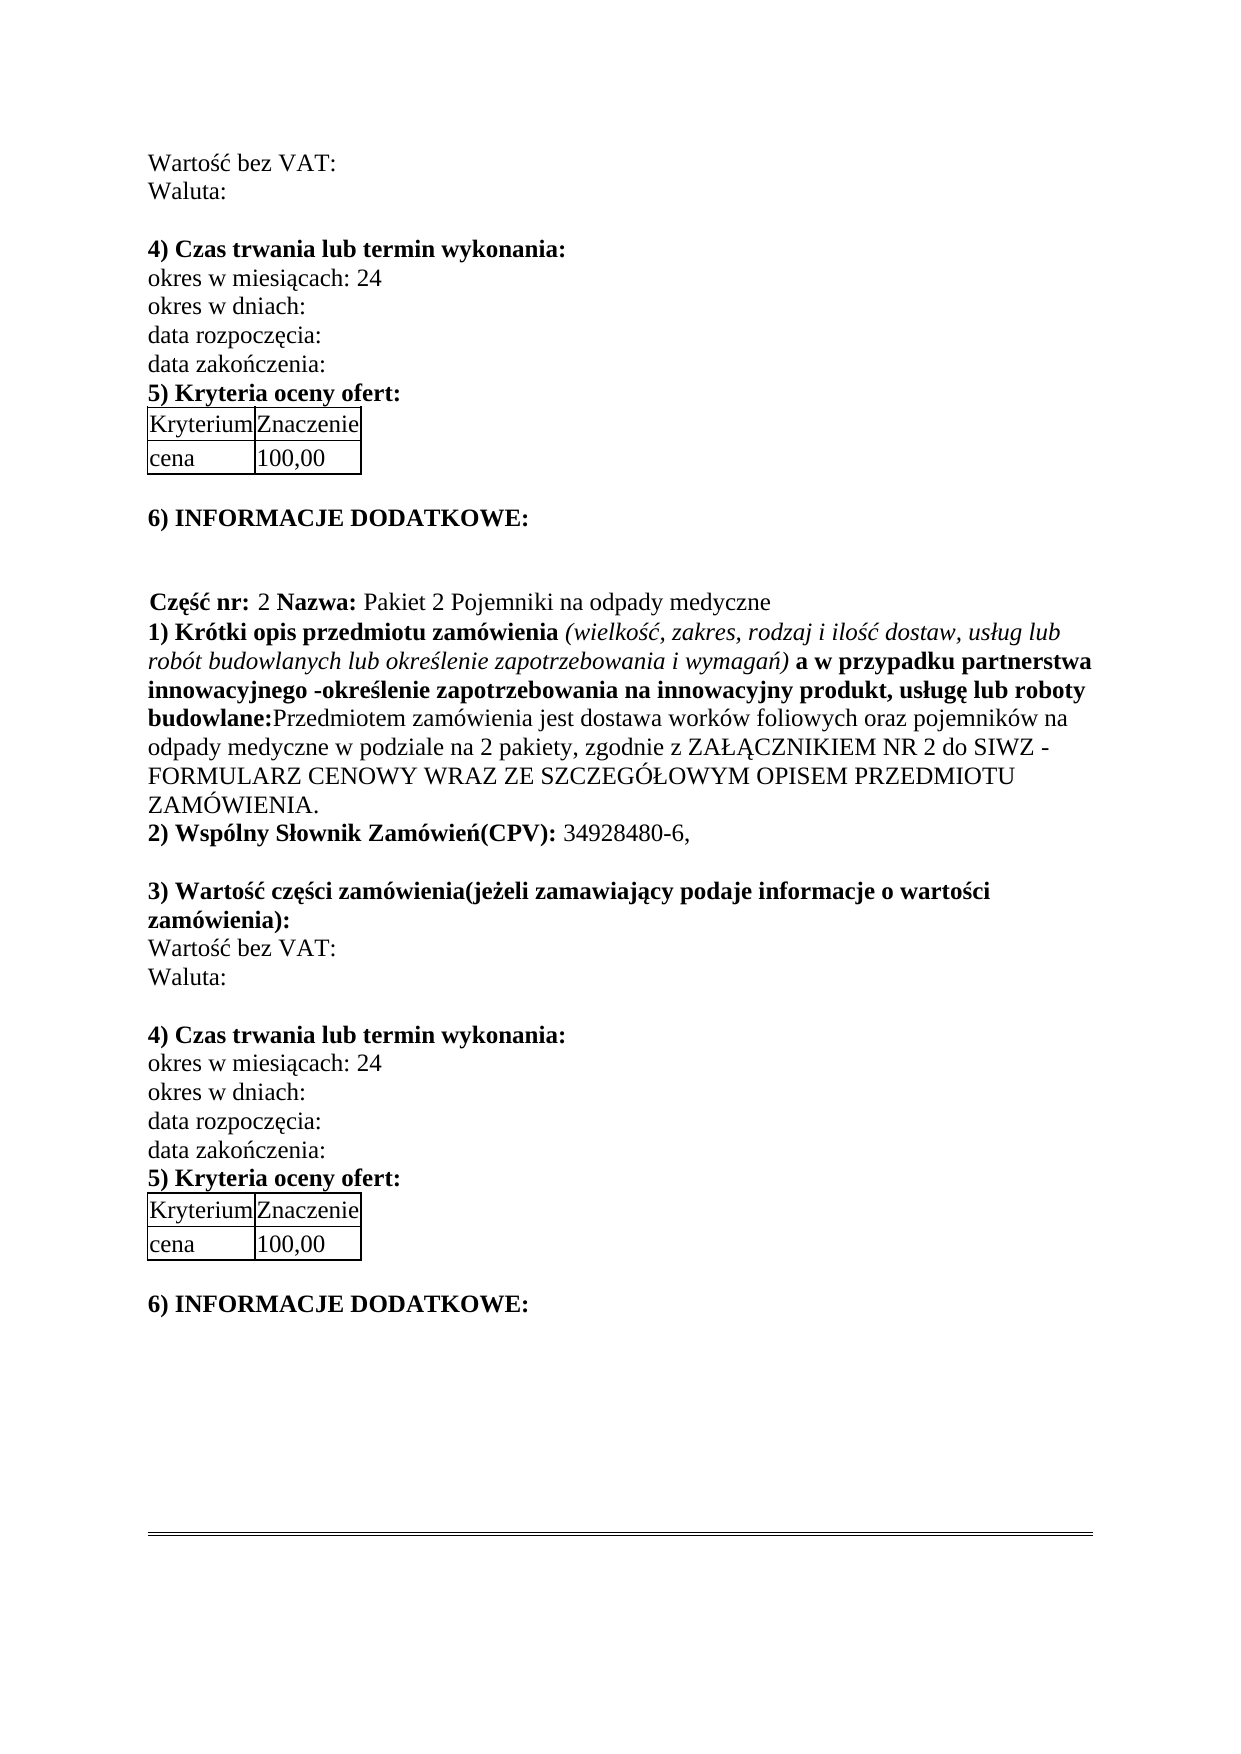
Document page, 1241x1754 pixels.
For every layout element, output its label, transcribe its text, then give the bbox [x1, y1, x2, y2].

text 6) INFORMACJE DODATKOWE: [148, 1261, 1093, 1346]
table_header Znaczenie [256, 408, 360, 440]
table_cell cena [148, 1227, 254, 1259]
text 6) INFORMACJE DODATKOWE: [148, 475, 1093, 560]
table_header [148, 1479, 158, 1532]
table_header Kryterium [148, 408, 254, 440]
table_header 2 [256, 585, 275, 617]
table_header Znaczenie [256, 1194, 360, 1226]
text Wartość bez VAT: Waluta: 4) Czas trwania lub termin wykonania: okres w miesiącach: 24 okres w dniach: data rozpoczęcia: data zakończenia: 5) Kryteria oceny ofert: [148, 148, 1093, 406]
table_header Nazwa: [275, 585, 362, 617]
table_cell cena [148, 441, 254, 473]
table_header Pakiet 2 Pojemniki na odpady medyczne [362, 585, 777, 617]
text 1) Krótki opis przedmiotu zamówienia (wielkość, zakres, rodzaj i ilość dostaw, usług lub robót budowlanych lub określenie zapotrzebowania i wymagań) a w przypadku partnerstwa innowacyjnego -określenie zapotrzebowania na innowacyjny produkt, usługę lub roboty budowlane:Przedmiotem zamówienia jest dostawa worków foliowych oraz pojemników na odpady medyczne w podziale na 2 pakiety, zgodnie z ZAŁĄCZNIKIEM NR 2 do SIWZ - FORMULARZ CENOWY WRAZ ZE SZCZEGÓŁOWYM OPISEM PRZEDMIOTU ZAMÓWIENIA. 2) Wspólny Słownik Zamówień(CPV): 34928480-6, 3) Wartość części zamówienia(jeżeli zamawiający podaje informacje o wartości zamówienia): Wartość bez VAT: Waluta: 4) Czas trwania lub termin wykonania: okres w miesiącach: 24 okres w dniach: data rozpoczęcia: data zakończenia: 5) Kryteria oceny ofert: [148, 617, 1093, 1192]
table_cell 100,00 [256, 441, 360, 473]
table_cell 100,00 [256, 1227, 360, 1259]
table_header Część nr: [148, 585, 256, 617]
table_header Kryterium [148, 1194, 254, 1226]
